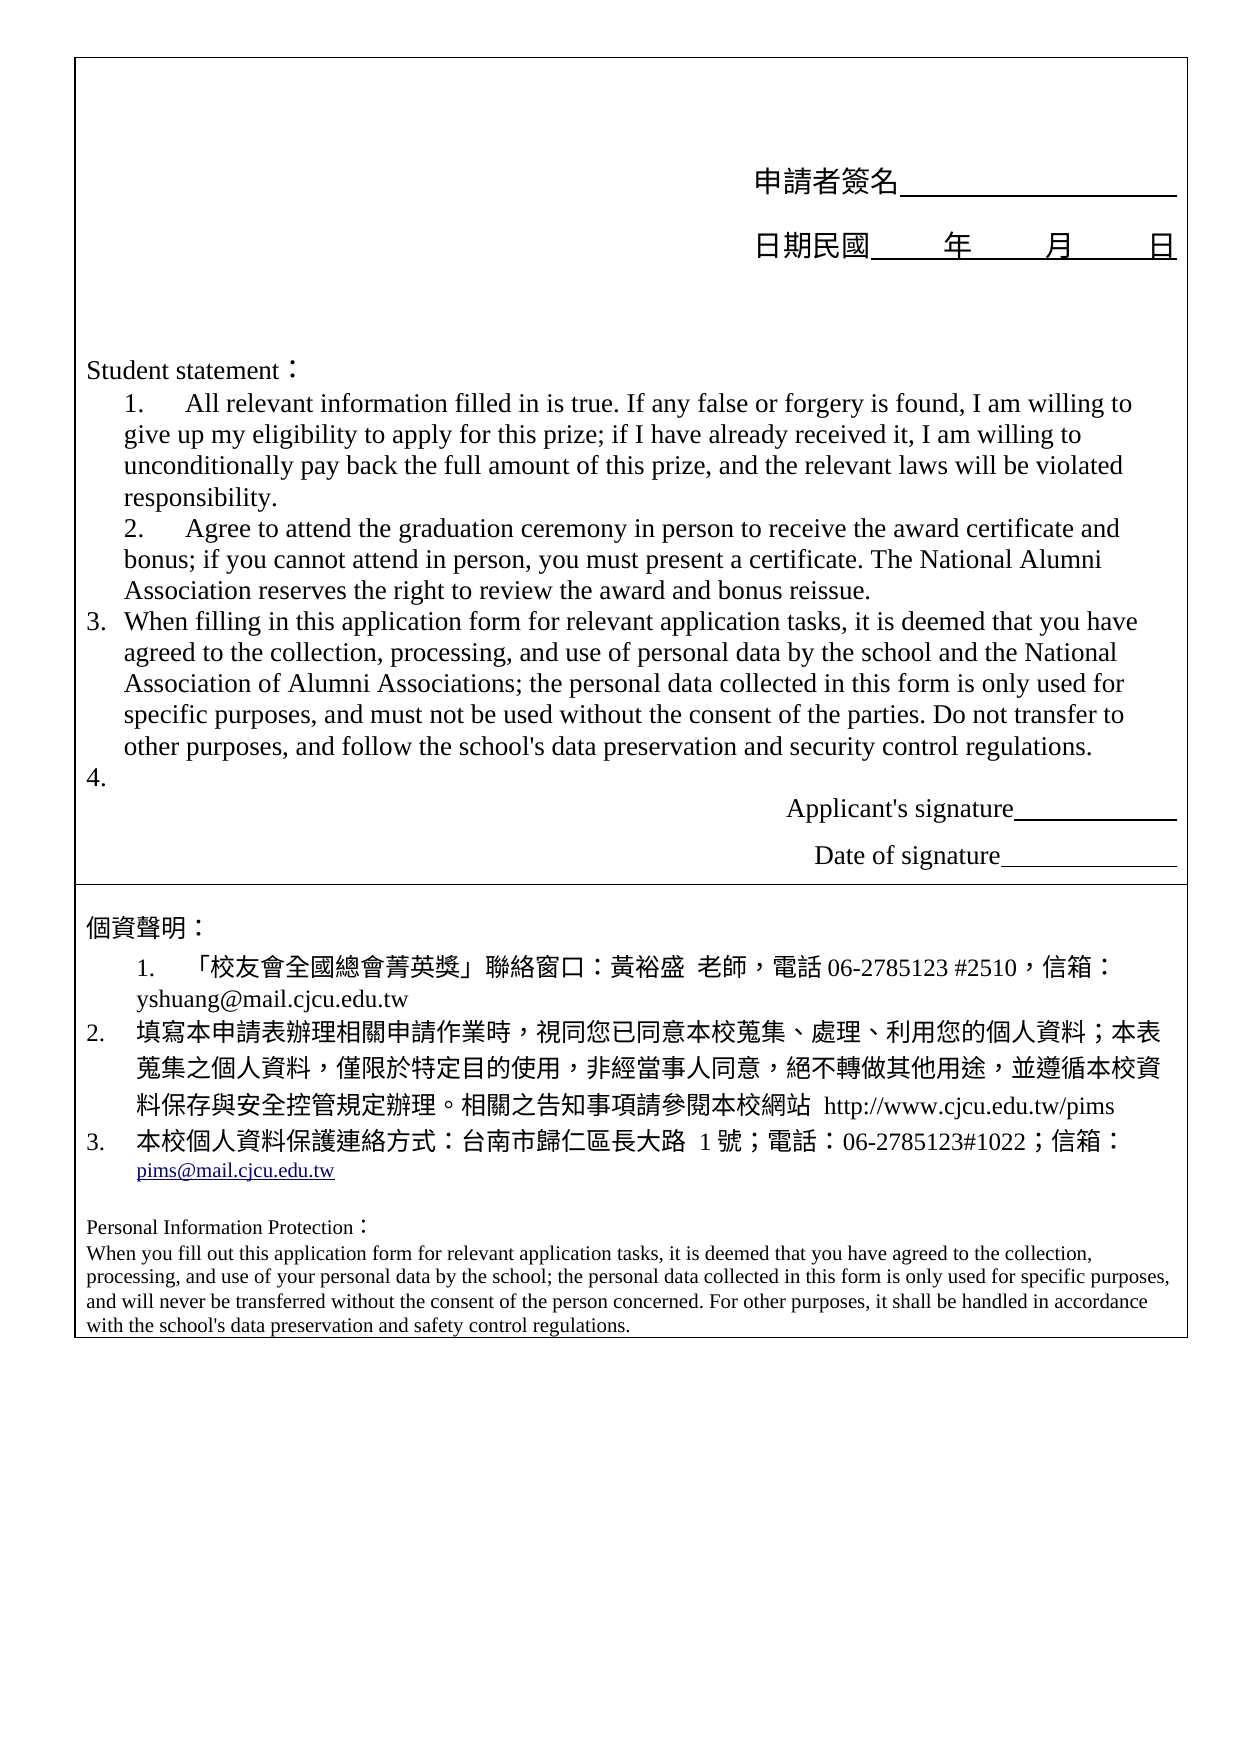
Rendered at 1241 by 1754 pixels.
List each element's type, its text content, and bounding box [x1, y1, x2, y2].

table_cell 個資聲明： 「校友會全國總會菁英獎」聯絡窗口：黃裕盛 老師，電話06-2785123 #2510，信箱：yshuang@mail.cjcu.edu.tw 填寫本申請表辦理相關申請作業時，視同您已同意本校蒐集、處理、利用您的個人資料；本表蒐集之個人資料，僅限於特定目的使用，非經當事人同意，絕不轉做其他用途，並遵循本校資料保存與安全控管規定辦理。相關之告知事項請參閱本校網站 http://www.cjcu.edu.tw/pims 本校個人資料保護連絡方式：台南市歸仁區長大路 1 號；電話：06-2785123#1022；信箱：pims@mail.cjcu.edu.tw Personal Information Protection： When you fill out this application form for relevant application tasks, it is deemed that you have agreed to the collection, processing, and use of your personal data by the school; the personal data collected in this form is only used for specific purposes, and will never be transferred without the consent of the person concerned. For other purposes, it shall be handled in accordance with the school's data preservation and safety control regulations. [76, 885, 1187, 1337]
table_cell 申請者簽名 日期民國 年 月 日 Student statement： All relevant information filled in is true. If any false or forgery is found, I am willing to give up my eligibility to apply for this prize; if I have already received it, I am willing to unconditionally pay back the full amount of this prize, and the relevant laws will be violated responsibility. Agree to attend the graduation ceremony in person to receive the award certificate and bonus; if you cannot attend in person, you must present a certificate. The National Alumni Association reserves the right to review the award and bonus reissue. When filling in this application form for relevant application tasks, it is deemed that you have agreed to the collection, processing, and use of personal data by the school and the National Association of Alumni Associations; the personal data collected in this form is only used for specific purposes, and must not be used without the consent of the parties. Do not transfer to other purposes, and follow the school's data preservation and security control regulations. Applicant's signature Date of signature [76, 58, 1187, 884]
